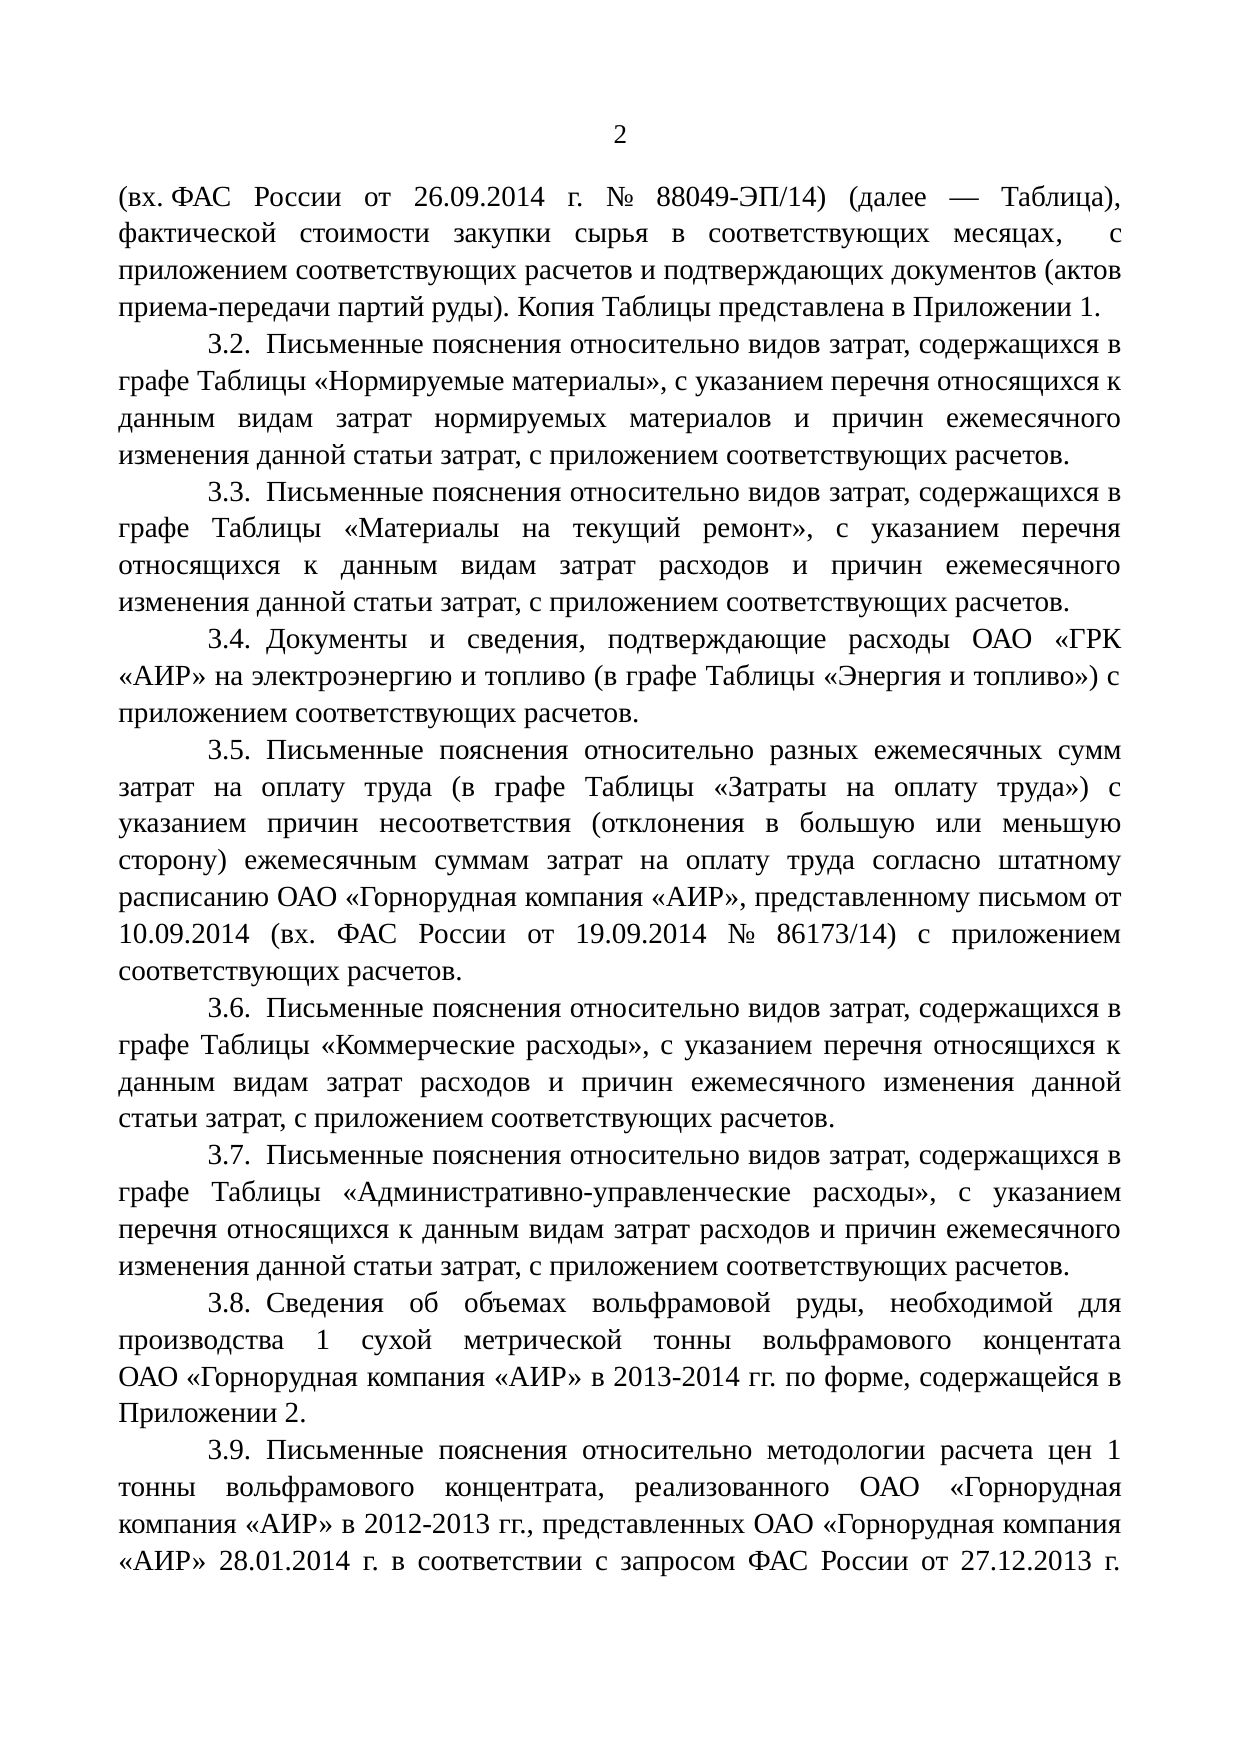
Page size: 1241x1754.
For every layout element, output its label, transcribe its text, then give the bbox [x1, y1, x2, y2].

list (вх. ФАС России от 26.09.2014 г. № 88049-ЭП/14) (далее — Таблица), фактической стоимости закупки сырья в соответствующих месяцах, с приложением соответствующих расчетов и подтверждающих документов (актов приема-передачи партий руды). Копия Таблицы представлена в Приложении 1. [118, 179, 1122, 323]
list Письменные пояснения относительно видов затрат, содержащихся в графе Таблицы «Коммерческие расходы», с указанием перечня относящихся к данным видам затрат расходов и причин ежемесячного изменения данной статьи затрат, с приложением соответствующих расчетов. [118, 990, 1122, 1134]
list Письменные пояснения относительно видов затрат, содержащихся в графе Таблицы «Административно-управленческие расходы», с указанием перечня относящихся к данным видам затрат расходов и причин ежемесячного изменения данной статьи затрат, с приложением соответствующих расчетов. [118, 1137, 1122, 1282]
list Письменные пояснения относительно разных ежемесячных сумм затрат на оплату труда (в графе Таблицы «Затраты на оплату труда») с указанием причин несоответствия (отклонения в большую или меньшую сторону) ежемесячным суммам затрат на оплату труда согласно штатному расписанию ОАО «Горнорудная компания «АИР», представленному письмом от 10.09.2014 (вх. ФАС России от 19.09.2014 № 86173/14) с приложением соответствующих расчетов. [118, 732, 1122, 987]
list Документы и сведения, подтверждающие расходы ОАО «ГРК «АИР» на электроэнергию и топливо (в графе Таблицы «Энергия и топливо») с приложением соответствующих расчетов. [118, 621, 1122, 728]
list Письменные пояснения относительно видов затрат, содержащихся в графе Таблицы «Материалы на текущий ремонт», с указанием перечня относящихся к данным видам затрат расходов и причин ежемесячного изменения данной статьи затрат, с приложением соответствующих расчетов. [118, 474, 1122, 618]
list Письменные пояснения относительно методологии расчета цен 1 тонны вольфрамового концентрата, реализованного ОАО «Горнорудная компания «АИР» в 2012-2013 гг., представленных ОАО «Горнорудная компания «АИР» 28.01.2014 г. в соответствии с запросом ФАС России от 27.12.2013 г. [118, 1432, 1122, 1577]
list Сведения об объемах вольфрамовой руды, необходимой для производства 1 сухой метрической тонны вольфрамового концентата ОАО «Горнорудная компания «АИР» в 2013-2014 гг. по форме, содержащейся в Приложении 2. [118, 1285, 1122, 1429]
list Письменные пояснения относительно видов затрат, содержащихся в графе Таблицы «Нормируемые материалы», с указанием перечня относящихся к данным видам затрат нормируемых материалов и причин ежемесячного изменения данной статьи затрат, с приложением соответствующих расчетов. [118, 326, 1122, 470]
